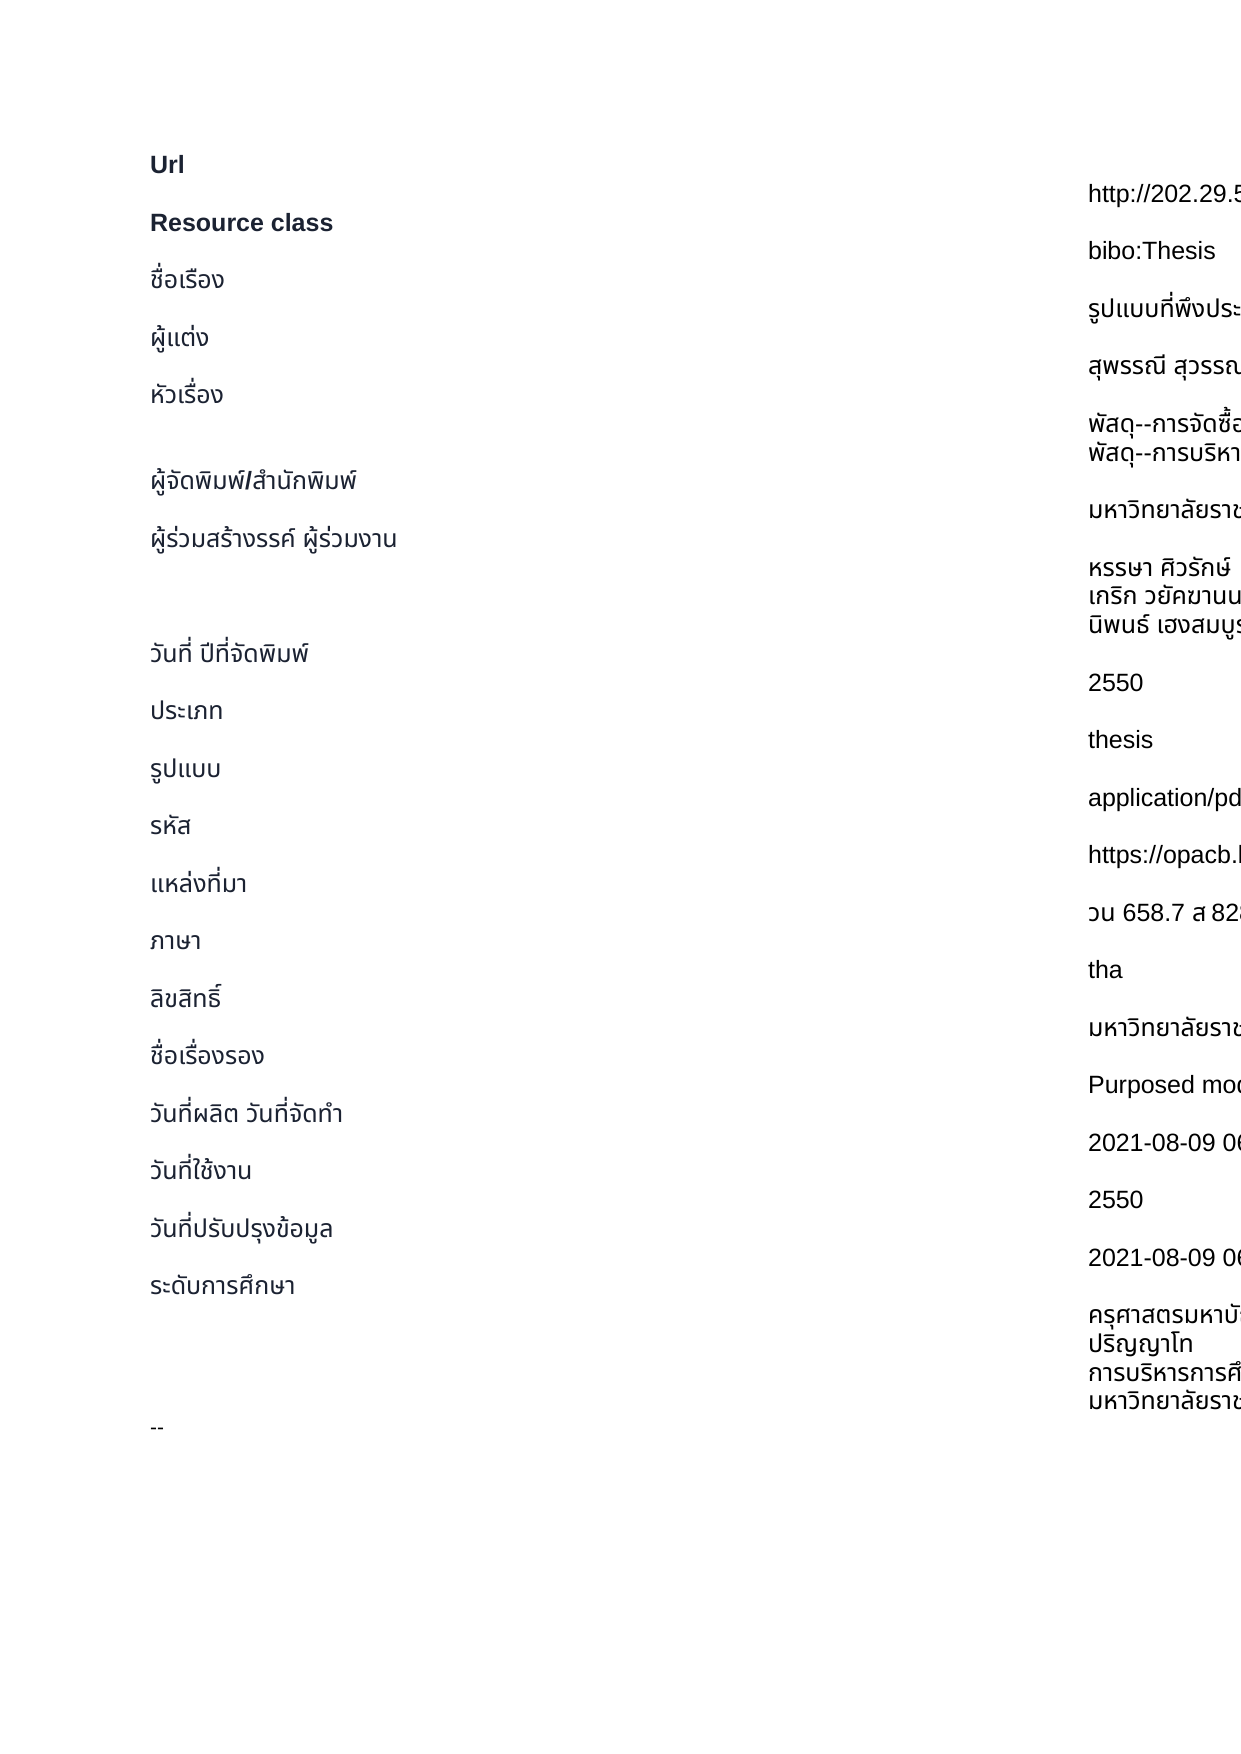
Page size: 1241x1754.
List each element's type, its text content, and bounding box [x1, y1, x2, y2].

text แหล่งที่มา [150, 869, 1090, 897]
text นิพนธ์ เฮงสมบูรณ์ [1088, 610, 1240, 639]
text ผู้แต่ง [150, 322, 1090, 351]
text ปริญญาโท [1088, 1329, 1240, 1357]
text ผู้จัดพิมพ์/สำนักพิมพ์ [150, 466, 1090, 495]
text หรรษา ศิวรักษ์ [1088, 552, 1240, 581]
text มหาวิทยาลัยราชภัฏบ้านสมเด็จเจ้าพระยา. สำนักวิทยบริการและเทคโนโลยีสารสนเทศ [1088, 495, 1240, 524]
text ชื่อเรือง [150, 265, 1090, 294]
text สุพรรณี สุวรรณวาล [1088, 351, 1240, 380]
text Url [150, 150, 1090, 179]
text ชื่อเรื่องรอง [150, 1041, 1090, 1070]
text -- [150, 1415, 1090, 1439]
text 2550 [1088, 1185, 1240, 1214]
text ระดับการศึกษา [150, 1271, 1090, 1300]
text 2021-08-09 06:57:07 [1088, 1242, 1240, 1271]
text 2021-08-09 06:57:07 [1088, 1127, 1240, 1156]
text วน 658.7 ส828ร2550 [1088, 897, 1240, 926]
text หัวเรื่อง [150, 380, 1090, 409]
text ประเภท [150, 696, 1090, 725]
text Purposed model for procurement management of Bansomdejchaopraya Rajabhet University [1088, 1070, 1240, 1099]
text tha [1088, 955, 1240, 984]
text รูปแบบที่พึงประสงค์ของการบริหารงานพัสดุมหาวิทยาลัยราชภัฏบ้านสมเด็จเจ้าพระยา [1088, 294, 1240, 322]
text วันที่ ปีที่จัดพิมพ์ [150, 639, 1090, 667]
text 2550 [1088, 667, 1240, 696]
text ภาษา [150, 926, 1090, 955]
text bibo:Thesis [1088, 236, 1240, 265]
text วันที่ปรับปรุงข้อมูล [150, 1214, 1090, 1242]
text https://opacb.bsru.ac.th/cgi-bin/koha/opac-detail.pl?biblionumber=62275 ลิงค์ข้อมูลในระบบ Matrix [1088, 840, 1240, 869]
text วันที่ผลิต วันที่จัดทำ [150, 1099, 1090, 1127]
text วันที่ใช้งาน [150, 1156, 1090, 1185]
text ลิขสิทธิ์ [150, 984, 1090, 1012]
text พัสดุ--การบริหาร [1088, 437, 1240, 466]
text มหาวิทยาลัยราชภัฏบ้านสมเด็จเจ้าพระยา [1088, 1386, 1240, 1415]
text Resource class [150, 207, 1090, 236]
text http://202.29.54.157/s/library/item/1008 [1088, 179, 1240, 207]
text เกริก วยัคฆานนท์ [1088, 581, 1240, 610]
text รูปแบบ [150, 754, 1090, 782]
text การบริหารการศึกษา [1088, 1357, 1240, 1386]
text application/pdf [1088, 782, 1240, 811]
text ผู้ร่วมสร้างรรค์ ผู้ร่วมงาน [150, 524, 1090, 552]
text ครุศาสตรมหาบัณฑิต [1088, 1300, 1240, 1329]
text มหาวิทยาลัยราชภัฏบ้านสมเด็จเจ้าพระยา [1088, 1012, 1240, 1041]
text thesis [1088, 725, 1240, 754]
text พัสดุ--การจัดซื้อ [1088, 409, 1240, 437]
text รหัส [150, 811, 1090, 840]
